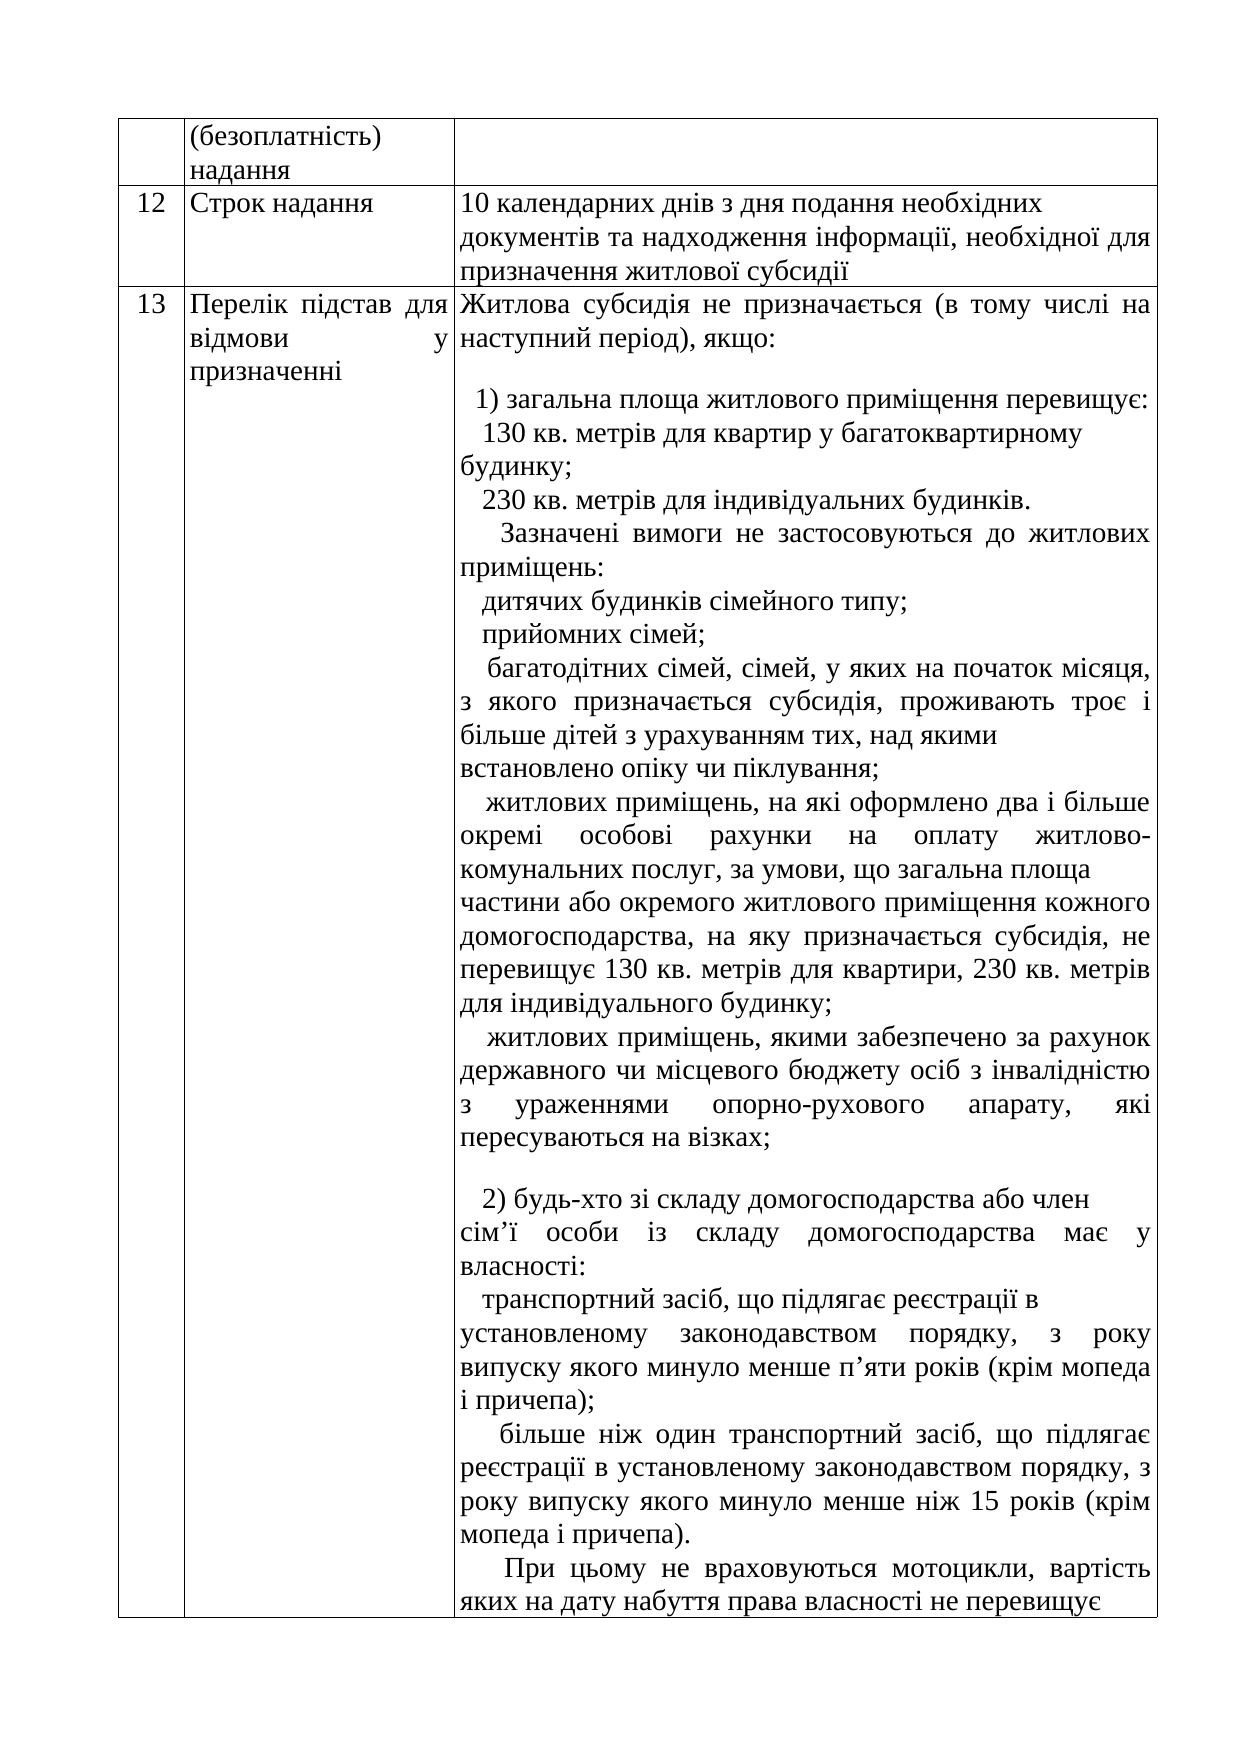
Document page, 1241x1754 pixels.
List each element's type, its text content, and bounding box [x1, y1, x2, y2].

table_cell [455, 119, 1157, 185]
table_cell 10 календарних днів з дня подання необхідних документів та надходження інформації, необхідної для призначення житлової субсидії [455, 186, 1157, 286]
table_cell (безоплатність) надання [185, 119, 454, 185]
table_cell [119, 119, 184, 185]
table_cell 12 [119, 186, 184, 286]
table_cell Строк надання [185, 186, 454, 286]
table_cell Перелік підстав для відмови у призначенні [185, 287, 454, 1617]
table_cell Житлова субсидія не призначається (в тому числі на наступний період), якщо: 1) загальна площа житлового приміщення перевищує: 130 кв. метрів для квартир у багатоквартирному будинку; 230 кв. метрів для індивідуальних будинків. Зазначені вимоги не застосовуються до житлових приміщень: дитячих будинків сімейного типу; прийомних сімей; багатодітних сімей, сімей, у яких на початок місяця, з якого призначається субсидія, проживають троє і більше дітей з урахуванням тих, над якими встановлено опіку чи піклування; житлових приміщень, на які оформлено два і більше окремі особові рахунки на оплату житлово-комунальних послуг, за умови, що загальна площа частини або окремого житлового приміщення кожного домогосподарства, на яку призначається субсидія, не перевищує 130 кв. метрів для квартири, 230 кв. метрів для індивідуального будинку; житлових приміщень, якими забезпечено за рахунок державного чи місцевого бюджету осіб з інвалідністю з ураженнями опорно-рухового апарату, які пересуваються на візках; 2) будь-хто зі складу домогосподарства або член сім’ї особи із складу домогосподарства має у власності: транспортний засіб, що підлягає реєстрації в установленому законодавством порядку, з року випуску якого минуло менше п’яти років (крім мопеда і причепа); більше ніж один транспортний засіб, що підлягає реєстрації в установленому законодавством порядку, з року випуску якого минуло менше ніж 15 років (крім мопеда і причепа). При цьому не враховуються мотоцикли, вартість яких на дату набуття права власності не перевищує [455, 287, 1157, 1617]
table_cell 13 [119, 287, 184, 1617]
